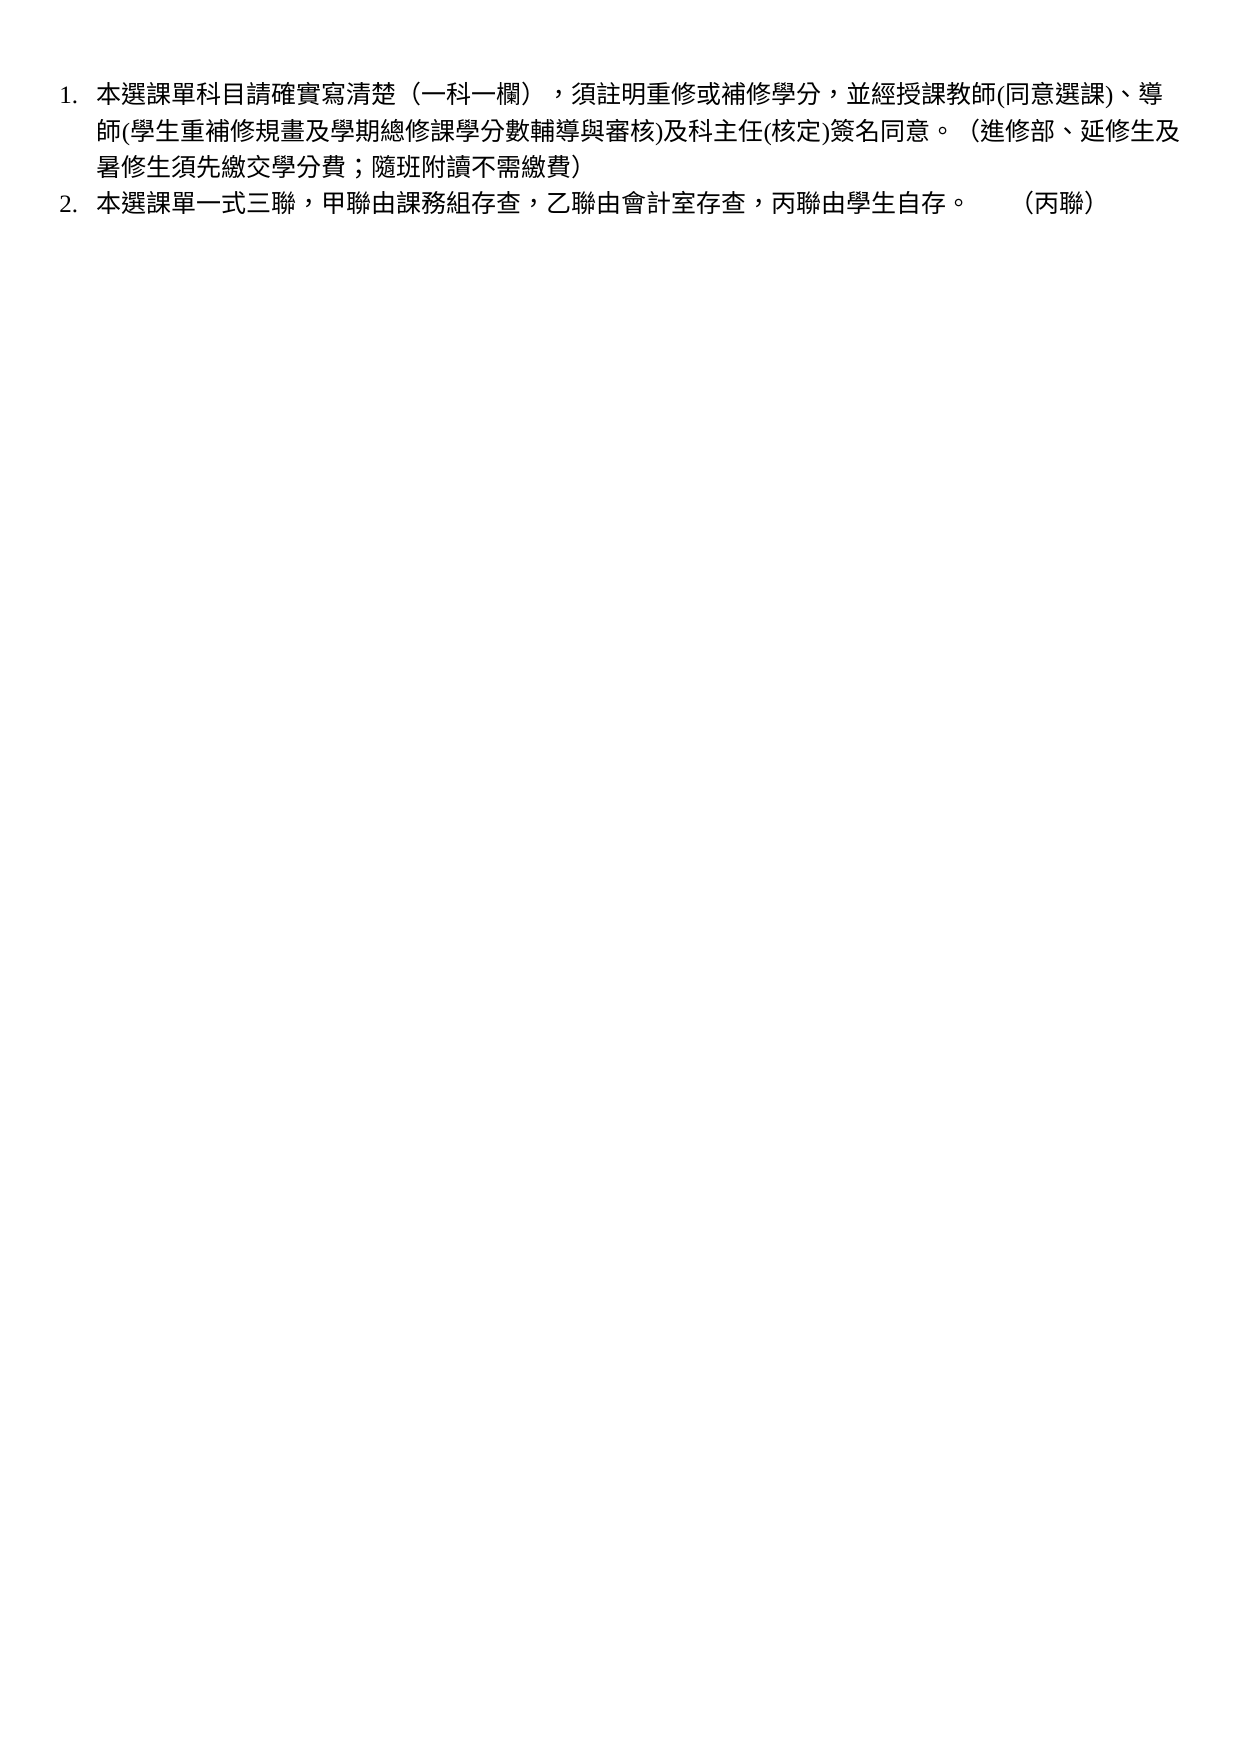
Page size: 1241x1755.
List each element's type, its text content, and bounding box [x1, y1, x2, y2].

list 本選課單一式三聯，甲聯由課務組存查，乙聯由會計室存查，丙聯由學生自存。 （丙聯） [59, 184, 1181, 220]
list 本選課單科目請確實寫清楚（一科一欄），須註明重修或補修學分，並經授課教師(同意選課)、導師(學生重補修規畫及學期總修課學分數輔導與審核)及科主任(核定)簽名同意。（進修部、延修生及暑修生須先繳交學分費；隨班附讀不需繳費） [59, 75, 1181, 184]
